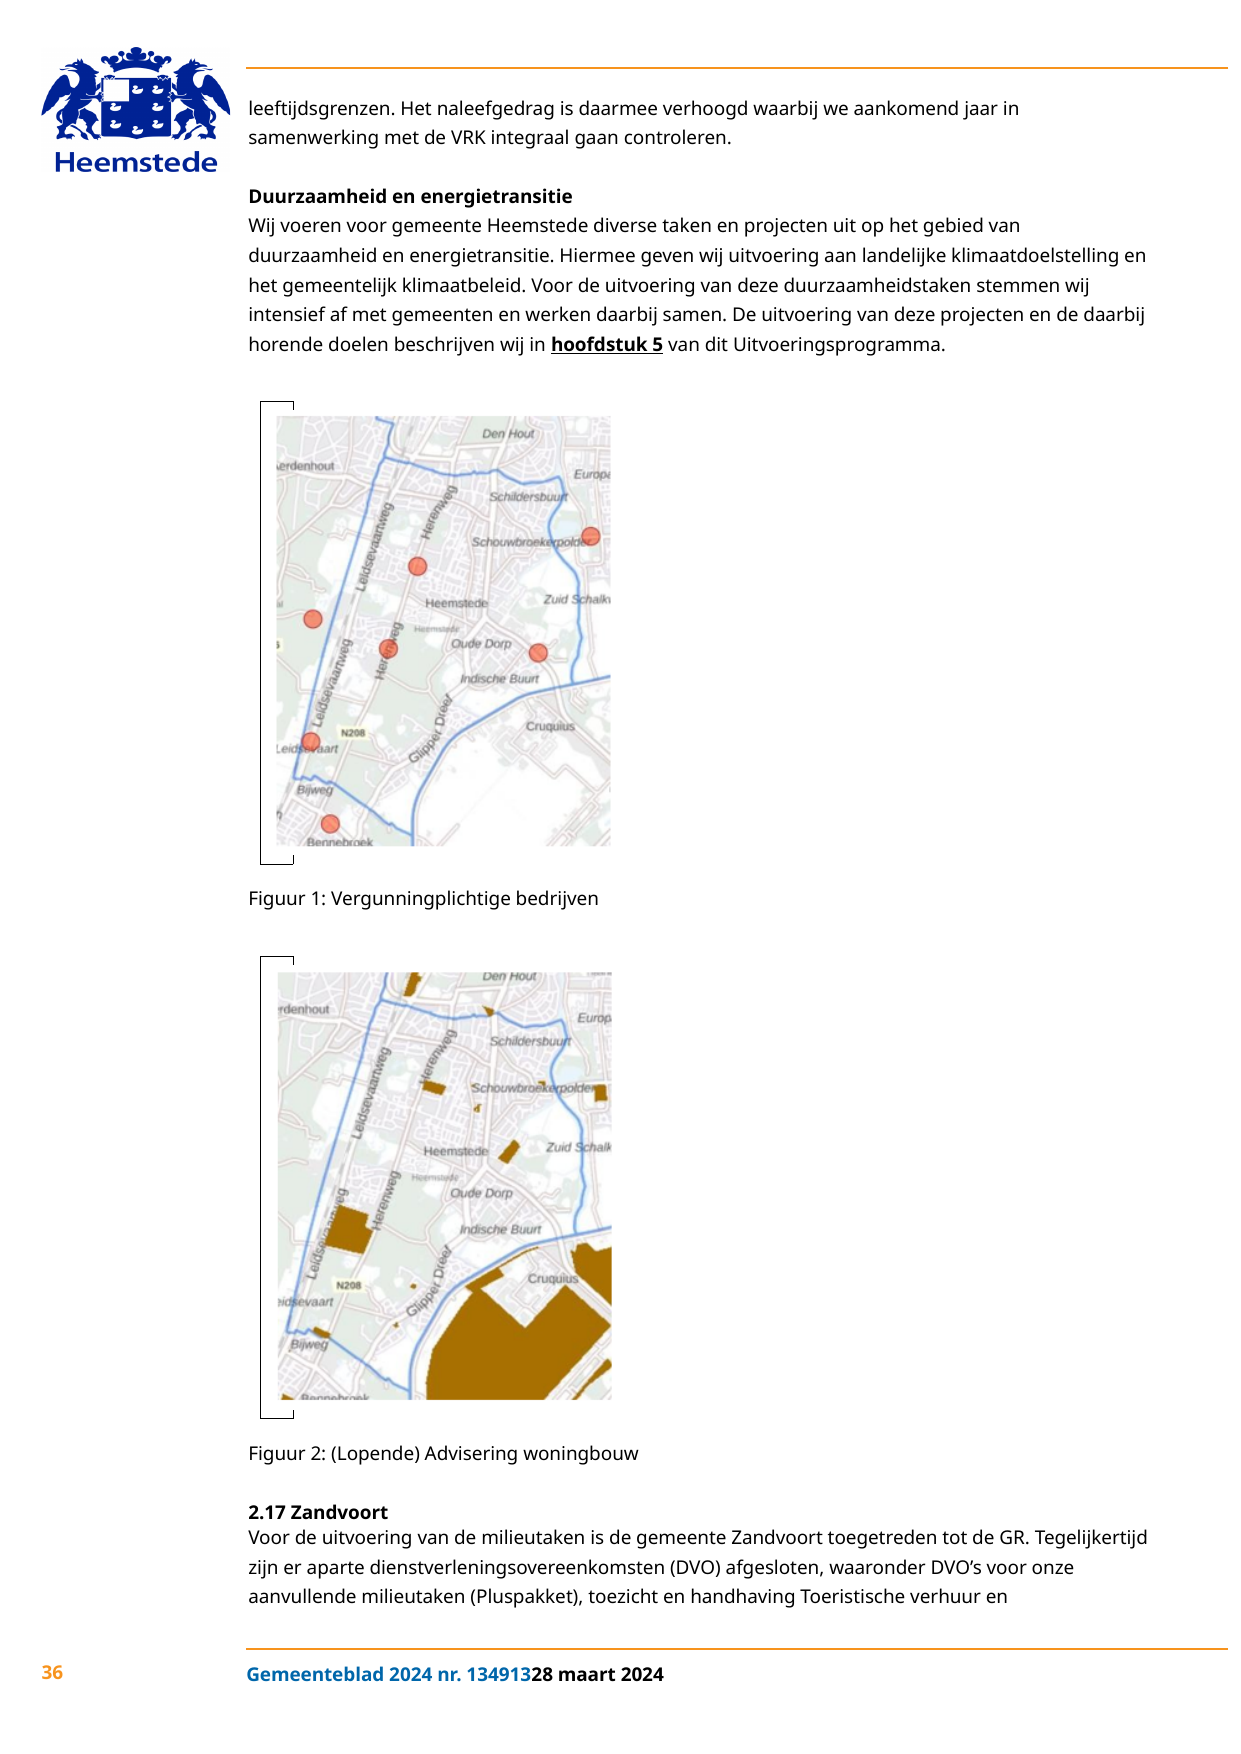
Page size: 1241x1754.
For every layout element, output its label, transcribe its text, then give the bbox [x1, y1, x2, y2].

text 2.17 Zandvoort [248, 1499, 1152, 1524]
text Figuur 2: (Lopende) Advisering woningbouw [248, 1440, 1152, 1465]
table_header leeftijdsgrenzen. Het naleefgedrag is daarmee verhoogd waarbij we aankomend jaar in samenwerking met de VRK integraal gaan controleren. [248, 95, 1152, 150]
text Figuur 1: Vergunningplichtige bedrijven [248, 885, 1152, 911]
picture [41, 47, 231, 172]
table_header Duurzaamheid en energietransitie Wij voeren voor gemeente Heemstede diverse taken en projecten uit op het gebied van duurzaamheid en energietransitie. Hiermee geven wij uitvoering aan landelijke klimaatdoelstelling en het gemeentelijk klimaatbeleid. Voor de uitvoering van deze duurzaamheidstaken stemmen wij intensief af met gemeenten en werken daarbij samen. De uitvoering van deze projecten en de daarbij horende doelen beschrijven wij in hoofdstuk 5 van dit Uitvoeringsprogramma. [248, 183, 1152, 357]
picture [268, 965, 623, 1410]
text Voor de uitvoering van de milieutaken is de gemeente Zandvoort toegetreden tot de GR. Tegelijkertijd zijn er aparte dienstverleningsovereenkomsten (DVO) afgesloten, waaronder DVO’s voor onze aanvullende milieutaken (Pluspakket), toezicht en handhaving Toeristische verhuur en [248, 1524, 1152, 1609]
picture [268, 410, 623, 855]
